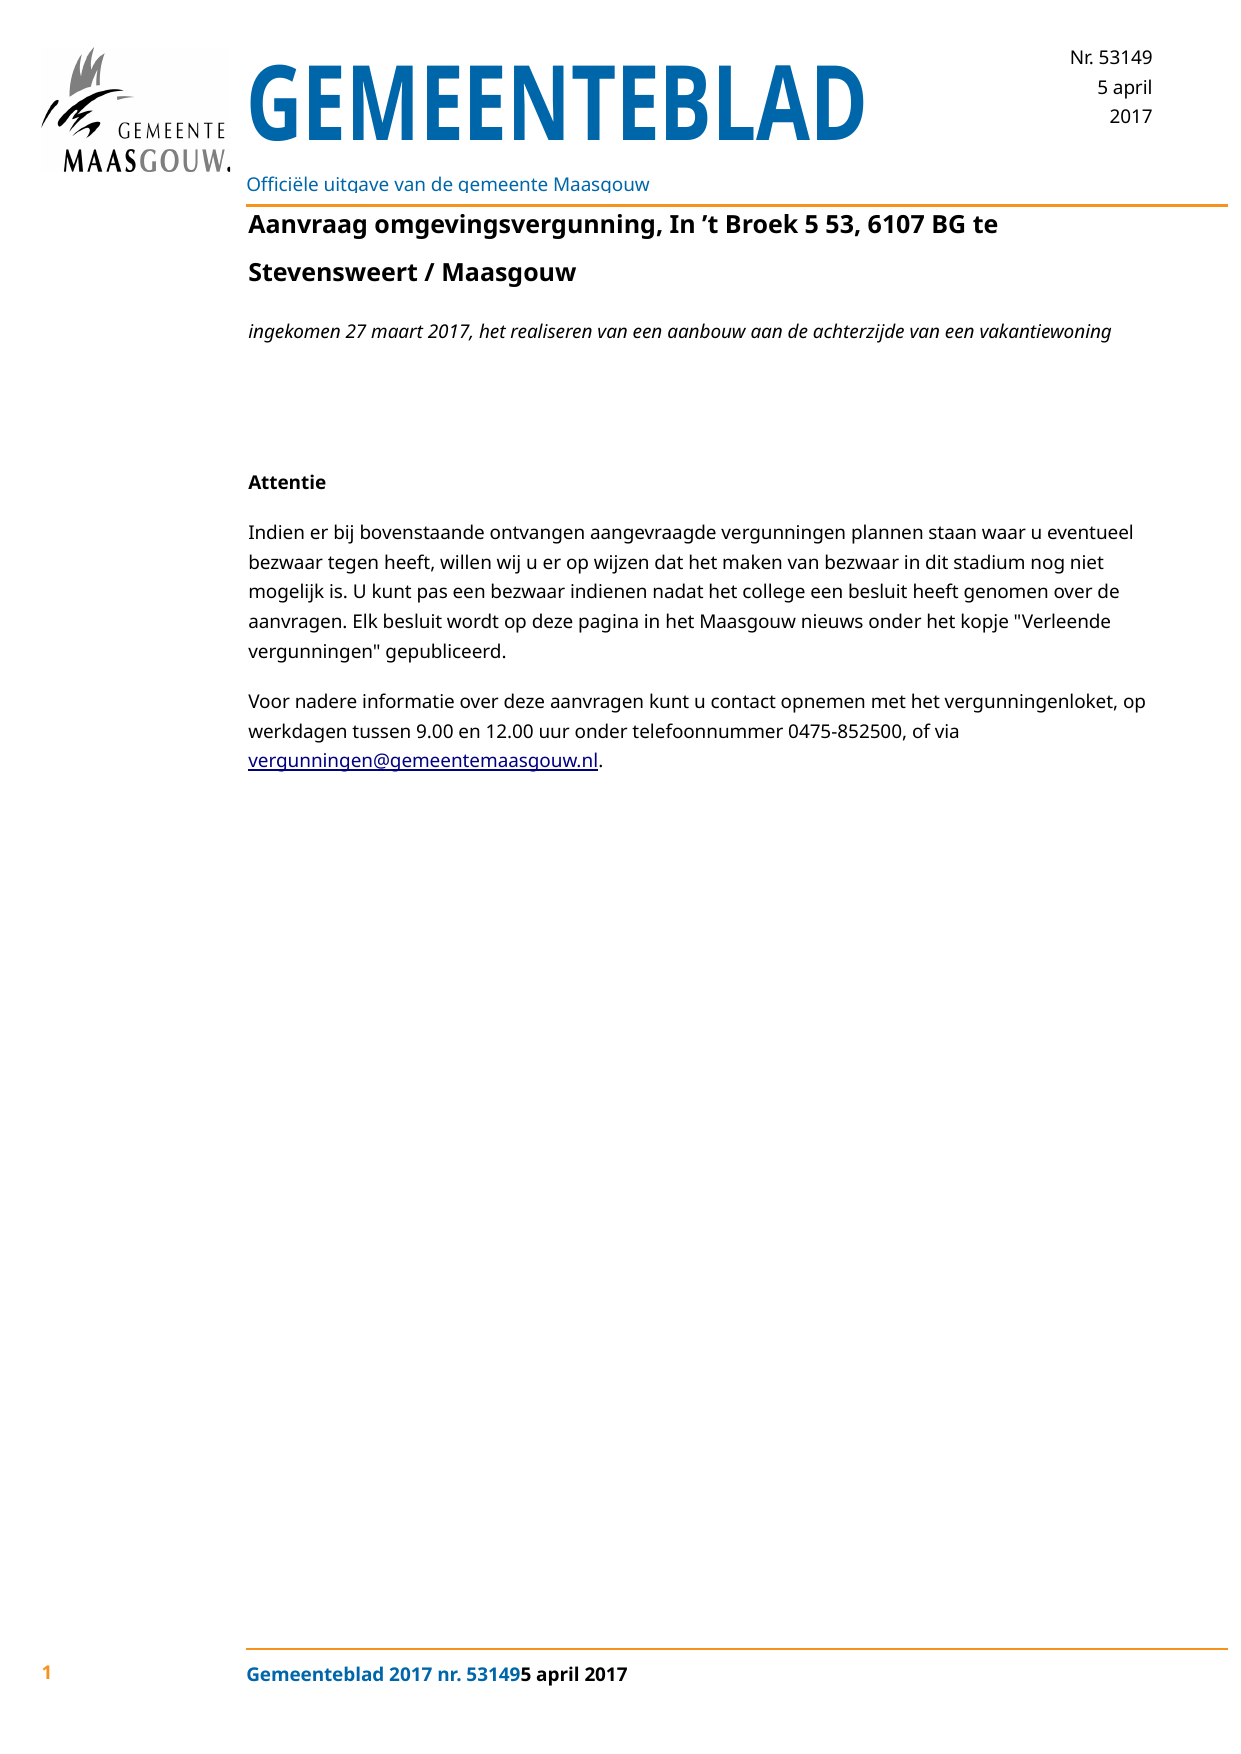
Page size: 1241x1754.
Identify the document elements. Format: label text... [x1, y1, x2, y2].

text Attentie [248, 469, 1152, 495]
text ingekomen 27 maart 2017, het realiseren van een aanbouw aan de achterzijde van een vakantiewoning [248, 318, 1152, 344]
text Indien er bij bovenstaande ontvangen aangevraagde vergunningen plannen staan waar u eventueel bezwaar tegen heeft, willen wij u er op wijzen dat het maken van bezwaar in dit stadium nog niet mogelijk is. U kunt pas een bezwaar indienen nadat het college een besluit heeft genomen over de aanvragen. Elk besluit wordt op deze pagina in het Maasgouw nieuws onder het kopje "Verleende vergunningen" gepubliceerd. [248, 519, 1152, 664]
picture [41, 47, 231, 172]
text Aanvraag omgevingsvergunning, In ’t Broek 5 53, 6107 BG te Stevensweert / Maasgouw [248, 207, 1152, 288]
text Voor nadere informatie over deze aanvragen kunt u contact opnemen met het vergunningenloket, op werkdagen tussen 9.00 en 12.00 uur onder telefoonnummer 0475-852500, of via vergunningen@gemeentemaasgouw.nl. [248, 688, 1152, 773]
